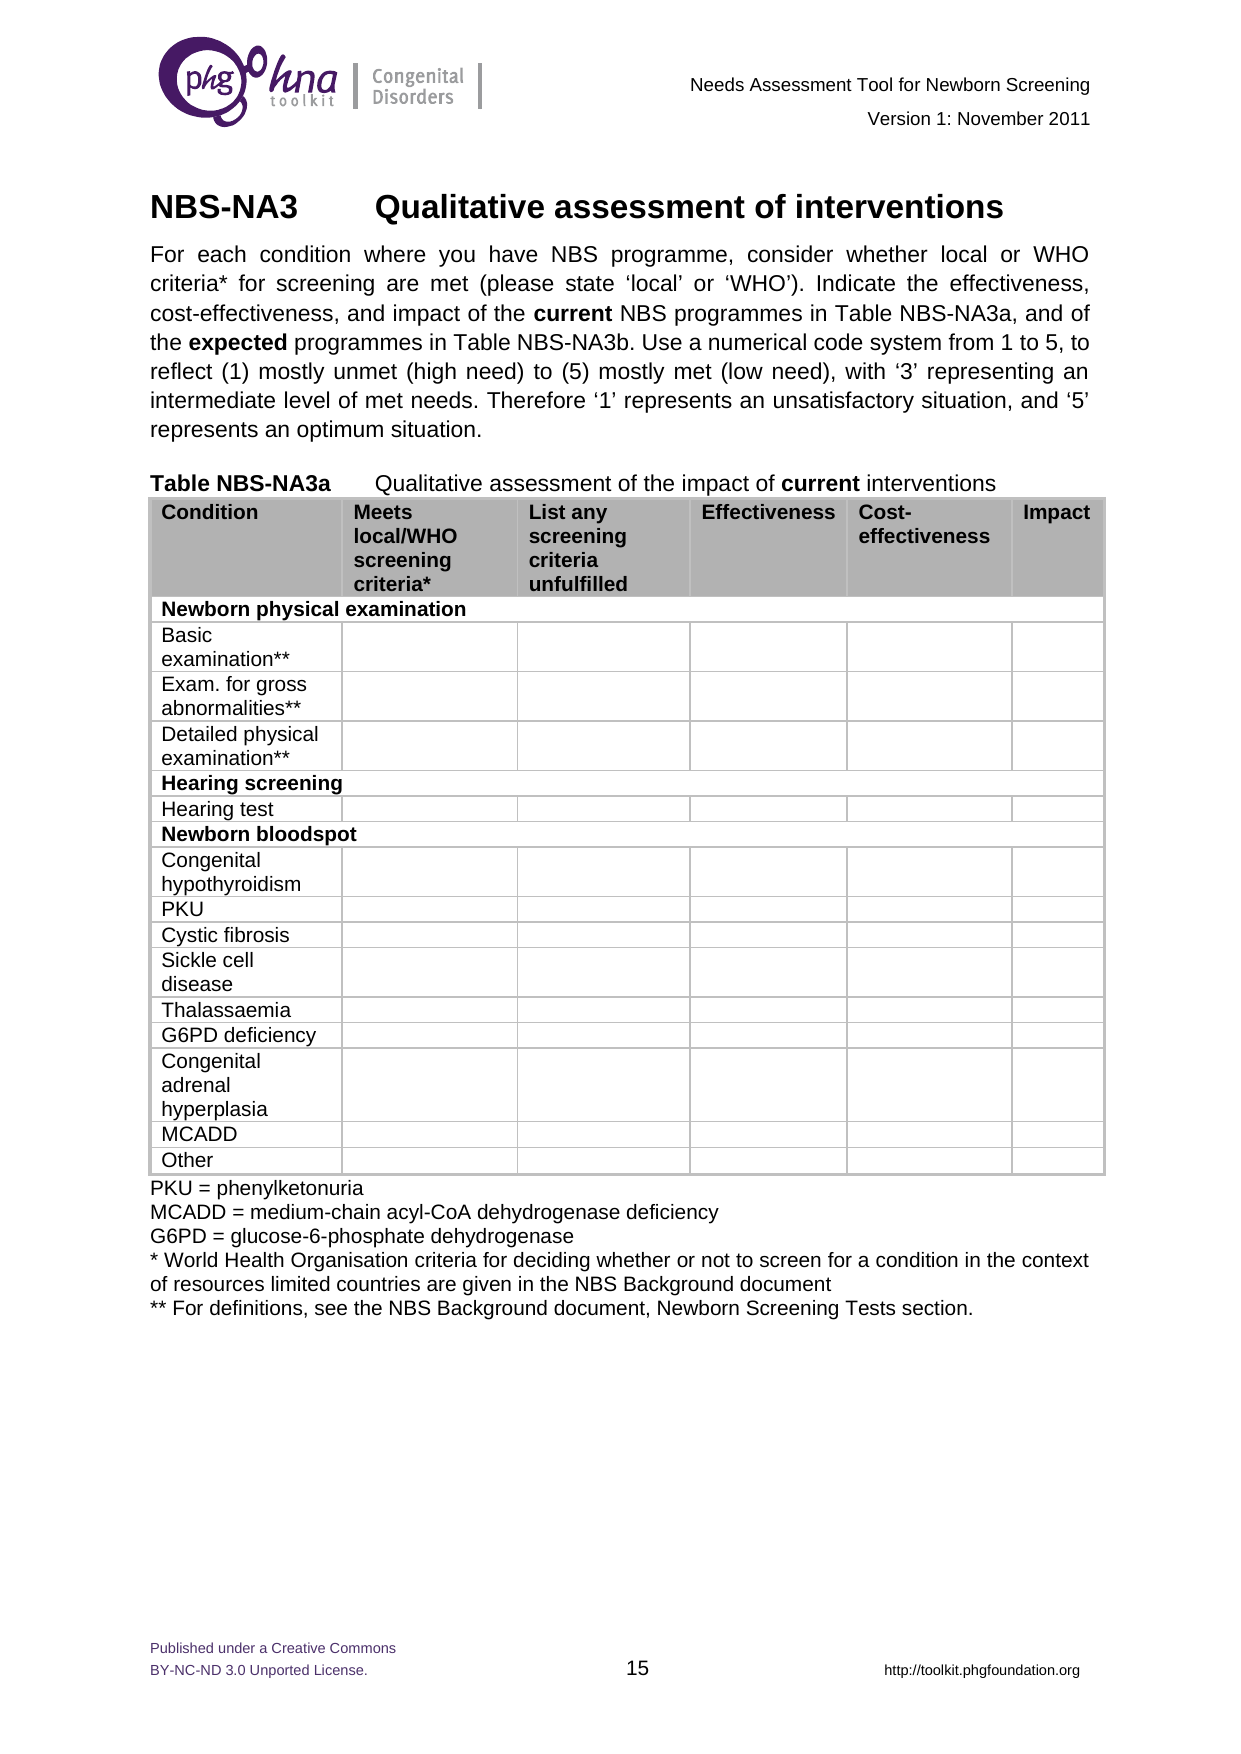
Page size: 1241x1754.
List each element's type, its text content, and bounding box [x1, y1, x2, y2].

text PKU = phenylketonuria [150, 1176, 1090, 1200]
table_cell Newborn physical examination [152, 597, 1103, 621]
text MCADD = medium-chain acyl-CoA dehydrogenase deficiency [150, 1200, 1090, 1224]
table_cell [691, 722, 846, 770]
text G6PD = glucose-6-phosphate dehydrogenase [150, 1224, 1090, 1248]
table_cell Exam. for gross abnormalities** [152, 672, 341, 720]
table_cell [518, 623, 689, 671]
table_cell [343, 1049, 517, 1121]
table_cell [518, 848, 689, 896]
table_cell [848, 623, 1011, 671]
table_cell [518, 672, 689, 720]
table_cell [691, 797, 846, 821]
table_cell [848, 722, 1011, 770]
table_cell [518, 998, 689, 1022]
table_header Condition [152, 500, 341, 596]
text * World Health Organisation criteria for deciding whether or not to screen for a condition in the context of resources limited countries are given in the NBS Background document [150, 1248, 1090, 1296]
table_cell [343, 672, 517, 720]
table_cell [691, 848, 846, 896]
table_cell Detailed physical examination** [152, 722, 341, 770]
table_cell [848, 797, 1011, 821]
table_cell [343, 623, 517, 671]
table_cell MCADD [152, 1122, 341, 1147]
table_cell [691, 923, 846, 947]
table_cell [848, 1049, 1011, 1121]
table_cell [691, 998, 846, 1022]
table_cell Congenital hypothyroidism [152, 848, 341, 896]
table_cell [1013, 623, 1103, 671]
table_cell [518, 722, 689, 770]
table_header Cost-effectiveness [848, 500, 1011, 596]
table_cell [1013, 848, 1103, 896]
table_cell [1013, 1049, 1103, 1121]
subtitle Table NBS-NA3a Qualitative assessment of the impact of current interventions [150, 468, 1090, 497]
table_cell [1013, 1148, 1103, 1173]
table_cell [691, 1148, 846, 1173]
table_cell [848, 1023, 1011, 1047]
table_cell [1013, 948, 1103, 996]
table_cell [343, 998, 517, 1022]
table_cell [518, 1049, 689, 1121]
table_cell [343, 897, 517, 921]
table_cell [518, 897, 689, 921]
table_cell Sickle cell disease [152, 948, 341, 996]
table_cell [691, 897, 846, 921]
table_cell [343, 848, 517, 896]
table_cell [691, 623, 846, 671]
table_cell [518, 1148, 689, 1173]
table_cell [848, 848, 1011, 896]
table_cell Hearing screening [152, 771, 1103, 795]
table_cell [1013, 672, 1103, 720]
table_cell [343, 722, 517, 770]
table_cell [518, 797, 689, 821]
table_cell [848, 897, 1011, 921]
table_cell Newborn bloodspot [152, 822, 1103, 846]
table_cell [343, 797, 517, 821]
text ** For definitions, see the NBS Background document, Newborn Screening Tests section. [150, 1296, 1090, 1320]
table_cell [1013, 1023, 1103, 1047]
table_cell [691, 672, 846, 720]
table_cell [848, 1148, 1011, 1173]
text For each condition where you have NBS programme, consider whether local or WHO criteria* for screening are met (please state ‘local’ or ‘WHO’). Indicate the effectiveness, cost-effectiveness, and impact of the current NBS programmes in Table NBS-NA3a, and of the expected programmes in Table NBS-NA3b. Use a numerical code system from 1 to 5, to reflect (1) mostly unmet (high need) to (5) mostly met (low need), with ‘3’ representing an intermediate level of met needs. Therefore ‘1’ represents an unsatisfactory situation, and ‘5’ represents an optimum situation. [150, 238, 1090, 443]
table_cell Hearing test [152, 797, 341, 821]
table_cell [691, 1023, 846, 1047]
table_header List any screening criteria unfulfilled [518, 500, 689, 596]
table_cell [343, 923, 517, 947]
table_header Effectiveness [691, 500, 846, 596]
table_cell [848, 672, 1011, 720]
table_cell [1013, 1122, 1103, 1147]
table_cell [1013, 923, 1103, 947]
table_cell [343, 1023, 517, 1047]
table_cell [518, 1023, 689, 1047]
table_cell [518, 923, 689, 947]
table_cell [343, 1122, 517, 1147]
table_cell [343, 948, 517, 996]
table_cell [691, 1122, 846, 1147]
table_cell [848, 923, 1011, 947]
table_cell [343, 1148, 517, 1173]
table_cell [518, 948, 689, 996]
table_header Impact [1013, 500, 1103, 596]
subtitle NBS-NA3 Qualitative assessment of interventions [150, 187, 1090, 226]
table_cell [691, 1049, 846, 1121]
table_cell [691, 948, 846, 996]
table_cell [518, 1122, 689, 1147]
table_cell G6PD deficiency [152, 1023, 341, 1047]
table_cell Other [152, 1148, 341, 1173]
table_header Meets local/WHO screening criteria* [343, 500, 517, 596]
table_cell Cystic fibrosis [152, 923, 341, 947]
table_cell [848, 1122, 1011, 1147]
table_cell Basic examination** [152, 623, 341, 671]
table_cell Congenital adrenal hyperplasia [152, 1049, 341, 1121]
table_cell Thalassaemia [152, 998, 341, 1022]
table_cell [1013, 722, 1103, 770]
table_cell [848, 948, 1011, 996]
table_cell PKU [152, 897, 341, 921]
table_cell [1013, 897, 1103, 921]
table_cell [1013, 797, 1103, 821]
table_cell [848, 998, 1011, 1022]
table_cell [1013, 998, 1103, 1022]
